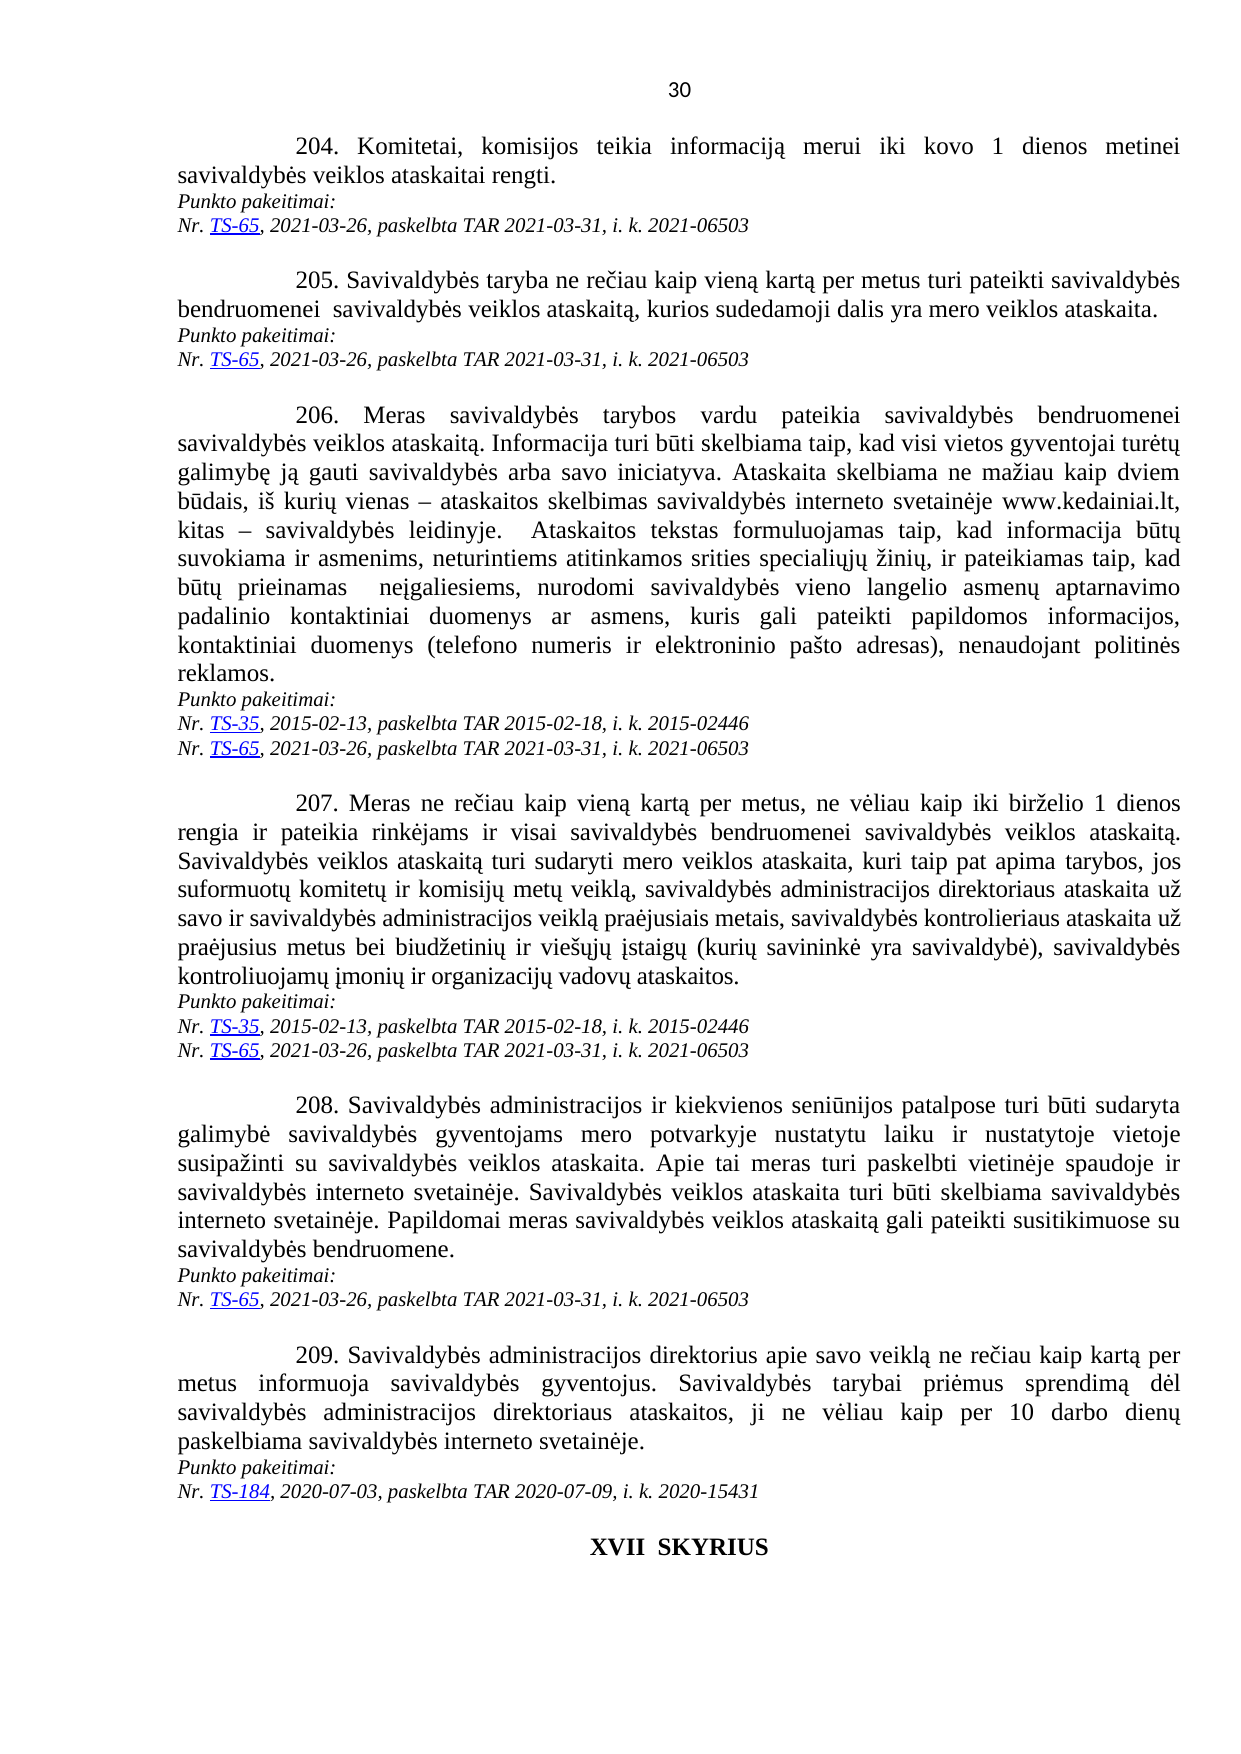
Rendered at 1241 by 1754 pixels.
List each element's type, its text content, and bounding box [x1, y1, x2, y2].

text Nr. TS-65, 2021-03-26, paskelbta TAR 2021-03-31, i. k. 2021-06503 [177, 1287, 1181, 1311]
text Punkto pakeitimai: [177, 323, 1181, 347]
text 205. Savivaldybės taryba ne rečiau kaip vieną kartą per metus turi pateikti savivaldybės bendruomenei savivaldybės veiklos ataskaitą, kurios sudedamoji dalis yra mero veiklos ataskaita. [177, 265, 1181, 323]
text Nr. TS-65, 2021-03-26, paskelbta TAR 2021-03-31, i. k. 2021-06503 [177, 1038, 1181, 1062]
text Punkto pakeitimai: [177, 1455, 1181, 1479]
text Nr. TS-65, 2021-03-26, paskelbta TAR 2021-03-31, i. k. 2021-06503 [177, 347, 1181, 371]
text 208. Savivaldybės administracijos ir kiekvienos seniūnijos patalpose turi būti sudaryta galimybė savivaldybės gyventojams mero potvarkyje nustatytu laiku ir nustatytoje vietoje susipažinti su savivaldybės veiklos ataskaita. Apie tai meras turi paskelbti vietinėje spaudoje ir savivaldybės interneto svetainėje. Savivaldybės veiklos ataskaita turi būti skelbiama savivaldybės interneto svetainėje. Papildomai meras savivaldybės veiklos ataskaitą gali pateikti susitikimuose su savivaldybės bendruomene. [177, 1090, 1181, 1263]
text Punkto pakeitimai: [177, 687, 1181, 711]
text Nr. TS-65, 2021-03-26, paskelbta TAR 2021-03-31, i. k. 2021-06503 [177, 735, 1181, 759]
text Punkto pakeitimai: [177, 989, 1181, 1013]
text Punkto pakeitimai: [177, 188, 1181, 213]
text Nr. TS-65, 2021-03-26, paskelbta TAR 2021-03-31, i. k. 2021-06503 [177, 213, 1181, 237]
text Nr. TS-184, 2020-07-03, paskelbta TAR 2020-07-09, i. k. 2020-15431 [177, 1479, 1181, 1503]
text 204. Komitetai, komisijos teikia informaciją merui iki kovo 1 dienos metinei savivaldybės veiklos ataskaitai rengti. [177, 131, 1181, 188]
text Punkto pakeitimai: [177, 1263, 1181, 1287]
text Nr. TS-35, 2015-02-13, paskelbta TAR 2015-02-18, i. k. 2015-02446 [177, 1013, 1181, 1038]
text Nr. TS-35, 2015-02-13, paskelbta TAR 2015-02-18, i. k. 2015-02446 [177, 711, 1181, 735]
text 206. Meras savivaldybės tarybos vardu pateikia savivaldybės bendruomenei savivaldybės veiklos ataskaitą. Informacija turi būti skelbiama taip, kad visi vietos gyventojai turėtų galimybę ją gauti savivaldybės arba savo iniciatyva. Ataskaita skelbiama ne mažiau kaip dviem būdais, iš kurių vienas – ataskaitos skelbimas savivaldybės interneto svetainėje www.kedainiai.lt, kitas – savivaldybės leidinyje. Ataskaitos tekstas formuluojamas taip, kad informacija būtų suvokiama ir asmenims, neturintiems atitinkamos srities specialiųjų žinių, ir pateikiamas taip, kad būtų prieinamas neįgaliesiems, nurodomi savivaldybės vieno langelio asmenų aptarnavimo padalinio kontaktiniai duomenys ar asmens, kuris gali pateikti papildomos informacijos, kontaktiniai duomenys (telefono numeris ir elektroninio pašto adresas), nenaudojant politinės reklamos. [177, 400, 1181, 687]
text 207. Meras ne rečiau kaip vieną kartą per metus, ne vėliau kaip iki birželio 1 dienos rengia ir pateikia rinkėjams ir visai savivaldybės bendruomenei savivaldybės veiklos ataskaitą. Savivaldybės veiklos ataskaitą turi sudaryti mero veiklos ataskaita, kuri taip pat apima tarybos, jos suformuotų komitetų ir komisijų metų veiklą, savivaldybės administracijos direktoriaus ataskaita už savo ir savivaldybės administracijos veiklą praėjusiais metais, savivaldybės kontrolieriaus ataskaita už praėjusius metus bei biudžetinių ir viešųjų įstaigų (kurių savininkė yra savivaldybė), savivaldybės kontroliuojamų įmonių ir organizacijų vadovų ataskaitos. [177, 788, 1181, 989]
text 209. Savivaldybės administracijos direktorius apie savo veiklą ne rečiau kaip kartą per metus informuoja savivaldybės gyventojus. Savivaldybės tarybai priėmus sprendimą dėl savivaldybės administracijos direktoriaus ataskaitos, ji ne vėliau kaip per 10 darbo dienų paskelbiama savivaldybės interneto svetainėje. [177, 1340, 1181, 1455]
text XVII SKYRIUS [177, 1532, 1181, 1560]
